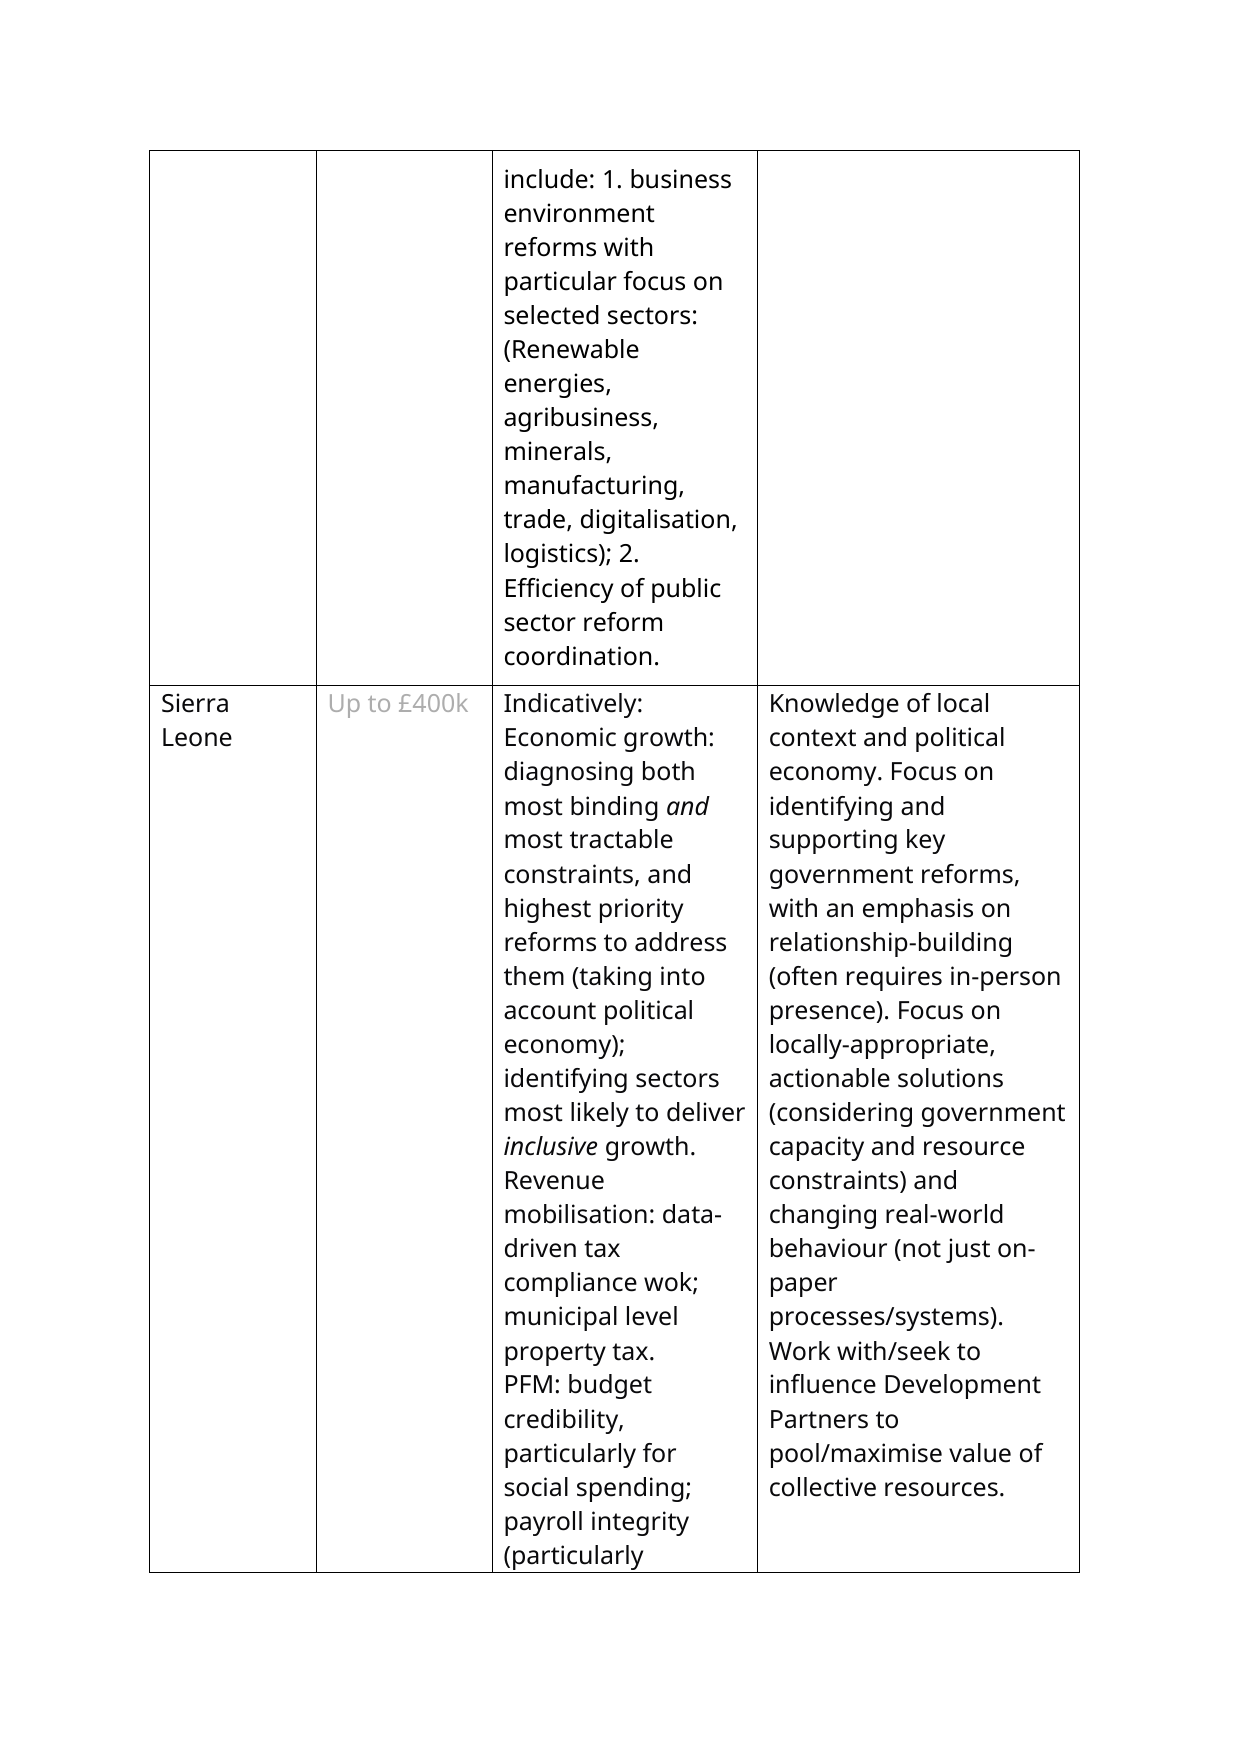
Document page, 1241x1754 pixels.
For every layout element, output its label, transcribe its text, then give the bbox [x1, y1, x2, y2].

table_cell Up to £400k [317, 686, 492, 1572]
table_cell Sierra Leone [150, 686, 316, 1572]
table_cell [150, 151, 316, 685]
table_cell Knowledge of local context and political economy. Focus on identifying and supporting key government reforms, with an emphasis on relationship-building (often requires in-person presence). Focus on locally-appropriate, actionable solutions (considering government capacity and resource constraints) and changing real-world behaviour (not just on-paper processes/systems). Work with/seek to influence Development Partners to pool/maximise value of collective resources. [758, 686, 1079, 1572]
table_cell include: 1. business environment reforms with particular focus on selected sectors: (Renewable energies, agribusiness, minerals, manufacturing, trade, digitalisation, logistics); 2. Efficiency of public sector reform coordination. [493, 151, 757, 685]
table_cell Indicatively: Economic growth: diagnosing both most binding and most tractable constraints, and highest priority reforms to address them (taking into account political economy); identifying sectors most likely to deliver inclusive growth. Revenue mobilisation: data-driven tax compliance wok; municipal level property tax. PFM: budget credibility, particularly for social spending; payroll integrity (particularly [493, 686, 757, 1572]
table_cell [317, 151, 492, 685]
table_cell [758, 151, 1079, 685]
